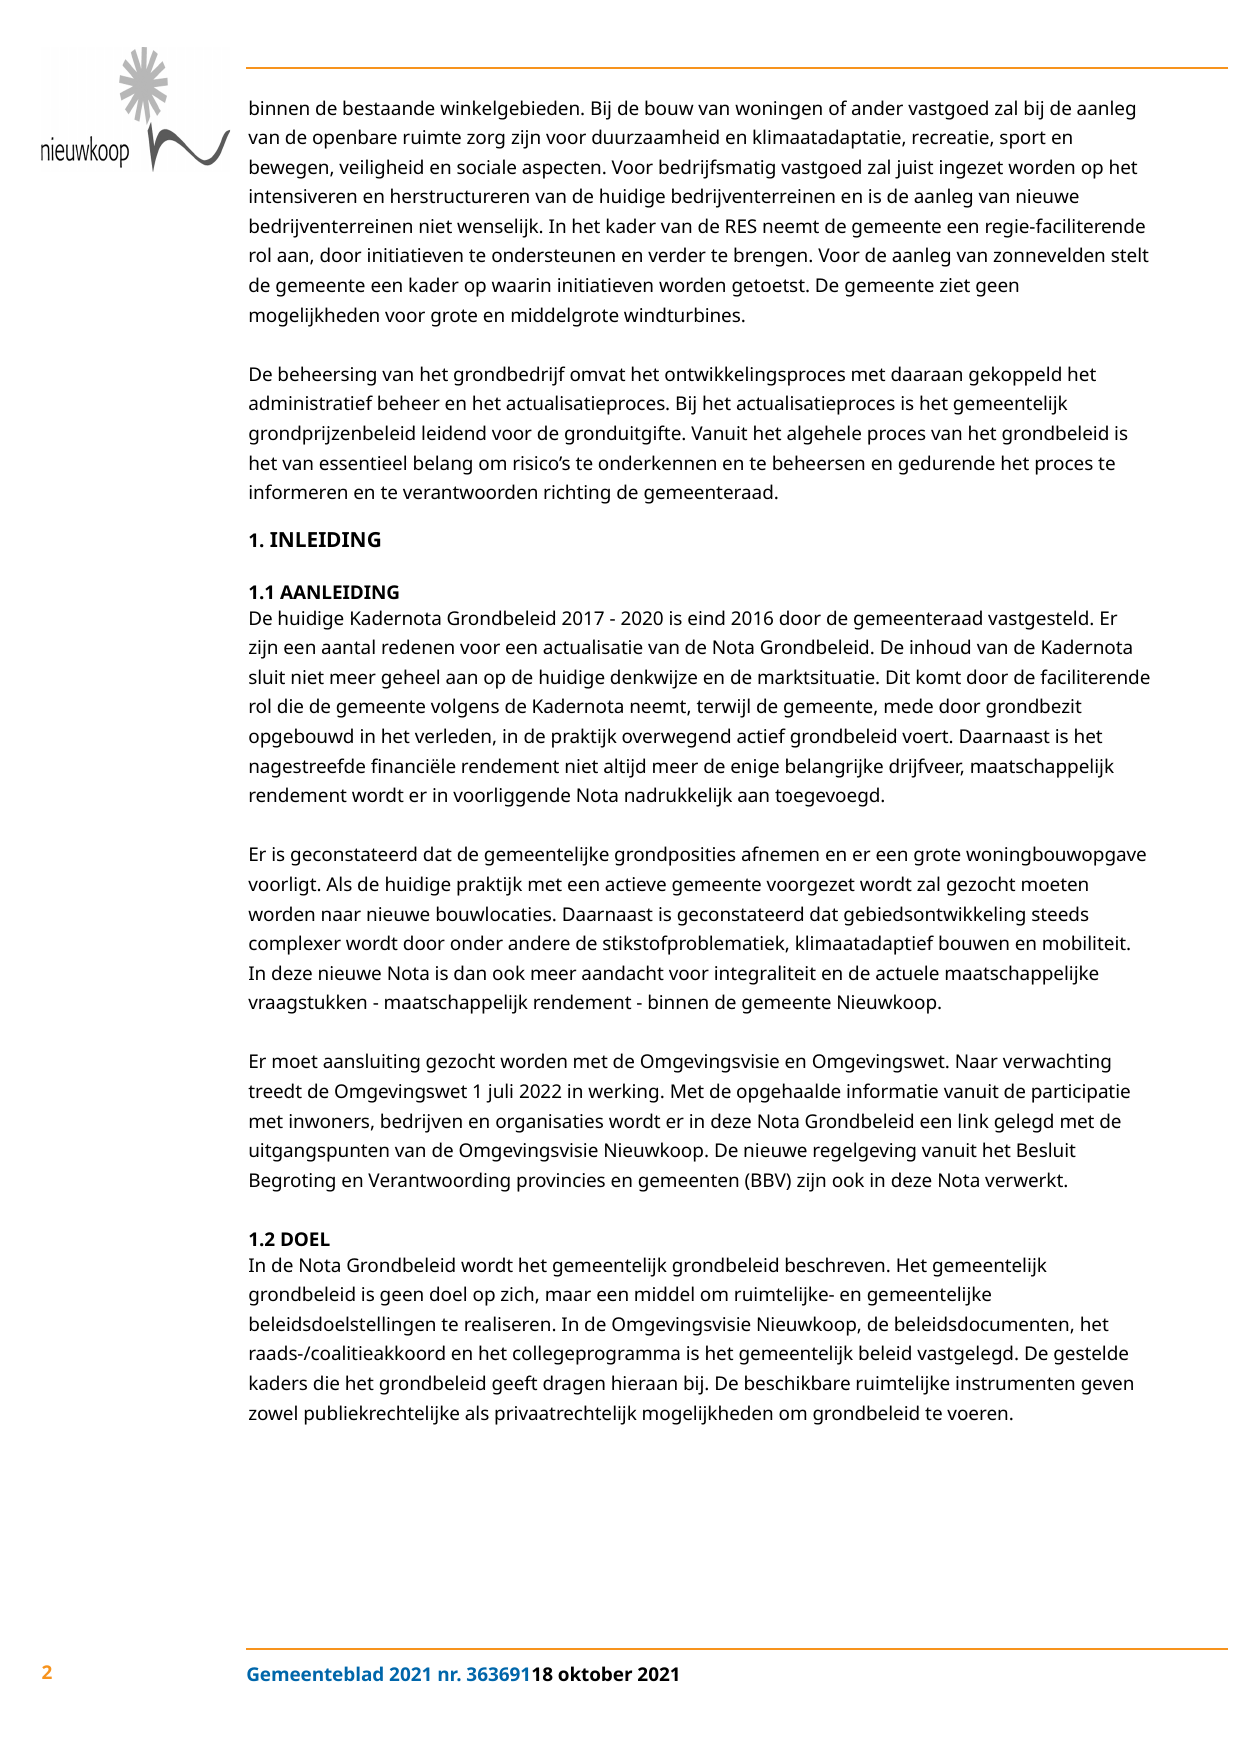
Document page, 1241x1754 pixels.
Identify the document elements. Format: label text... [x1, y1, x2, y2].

picture [41, 47, 231, 172]
text 1. INLEIDING [248, 525, 1152, 553]
text binnen de bestaande winkelgebieden. Bij de bouw van woningen of ander vastgoed zal bij de aanleg van de openbare ruimte zorg zijn voor duurzaamheid en klimaatadaptatie, recreatie, sport en bewegen, veiligheid en sociale aspecten. Voor bedrijfsmatig vastgoed zal juist ingezet worden op het intensiveren en herstructureren van de huidige bedrijventerreinen en is de aanleg van nieuwe bedrijventerreinen niet wenselijk. In het kader van de RES neemt de gemeente een regie-faciliterende rol aan, door initiatieven te ondersteunen en verder te brengen. Voor de aanleg van zonnevelden stelt de gemeente een kader op waarin initiatieven worden getoetst. De gemeente ziet geen mogelijkheden voor grote en middelgrote windturbines. [248, 95, 1152, 328]
text De huidige Kadernota Grondbeleid 2017 - 2020 is eind 2016 door de gemeenteraad vastgesteld. Er zijn een aantal redenen voor een actualisatie van de Nota Grondbeleid. De inhoud van de Kadernota sluit niet meer geheel aan op de huidige denkwijze en de marktsituatie. Dit komt door de faciliterende rol die de gemeente volgens de Kadernota neemt, terwijl de gemeente, mede door grondbezit opgebouwd in het verleden, in de praktijk overwegend actief grondbeleid voert. Daarnaast is het nagestreefde financiële rendement niet altijd meer de enige belangrijke drijfveer, maatschappelijk rendement wordt er in voorliggende Nota nadrukkelijk aan toegevoegd. [248, 605, 1152, 808]
text Er moet aansluiting gezocht worden met de Omgevingsvisie en Omgevingswet. Naar verwachting treedt de Omgevingswet 1 juli 2022 in werking. Met de opgehaalde informatie vanuit de participatie met inwoners, bedrijven en organisaties wordt er in deze Nota Grondbeleid een link gelegd met de uitgangspunten van de Omgevingsvisie Nieuwkoop. De nieuwe regelgeving vanuit het Besluit Begroting en Verantwoording provincies en gemeenten (BBV) zijn ook in deze Nota verwerkt. [248, 1049, 1152, 1193]
text 1.1 AANLEIDING [248, 579, 1152, 605]
text In de Nota Grondbeleid wordt het gemeentelijk grondbeleid beschreven. Het gemeentelijk grondbeleid is geen doel op zich, maar een middel om ruimtelijke- en gemeentelijke beleidsdoelstellingen te realiseren. In de Omgevingsvisie Nieuwkoop, de beleidsdocumenten, het raads-/coalitieakkoord en het collegeprogramma is het gemeentelijk beleid vastgelegd. De gestelde kaders die het grondbeleid geeft dragen hieraan bij. De beschikbare ruimtelijke instrumenten geven zowel publiekrechtelijke als privaatrechtelijk mogelijkheden om grondbeleid te voeren. [248, 1252, 1152, 1426]
text Er is geconstateerd dat de gemeentelijke grondposities afnemen en er een grote woningbouwopgave voorligt. Als de huidige praktijk met een actieve gemeente voorgezet wordt zal gezocht moeten worden naar nieuwe bouwlocaties. Daarnaast is geconstateerd dat gebiedsontwikkeling steeds complexer wordt door onder andere de stikstofproblematiek, klimaatadaptief bouwen en mobiliteit. In deze nieuwe Nota is dan ook meer aandacht voor integraliteit en de actuele maatschappelijke vraagstukken - maatschappelijk rendement - binnen de gemeente Nieuwkoop. [248, 842, 1152, 1015]
text De beheersing van het grondbedrijf omvat het ontwikkelingsproces met daaraan gekoppeld het administratief beheer en het actualisatieproces. Bij het actualisatieproces is het gemeentelijk grondprijzenbeleid leidend voor de gronduitgifte. Vanuit het algehele proces van het grondbeleid is het van essentieel belang om risico’s te onderkennen en te beheersen en gedurende het proces te informeren en te verantwoorden richting de gemeenteraad. [248, 361, 1152, 505]
text 1.2 DOEL [248, 1226, 1152, 1252]
